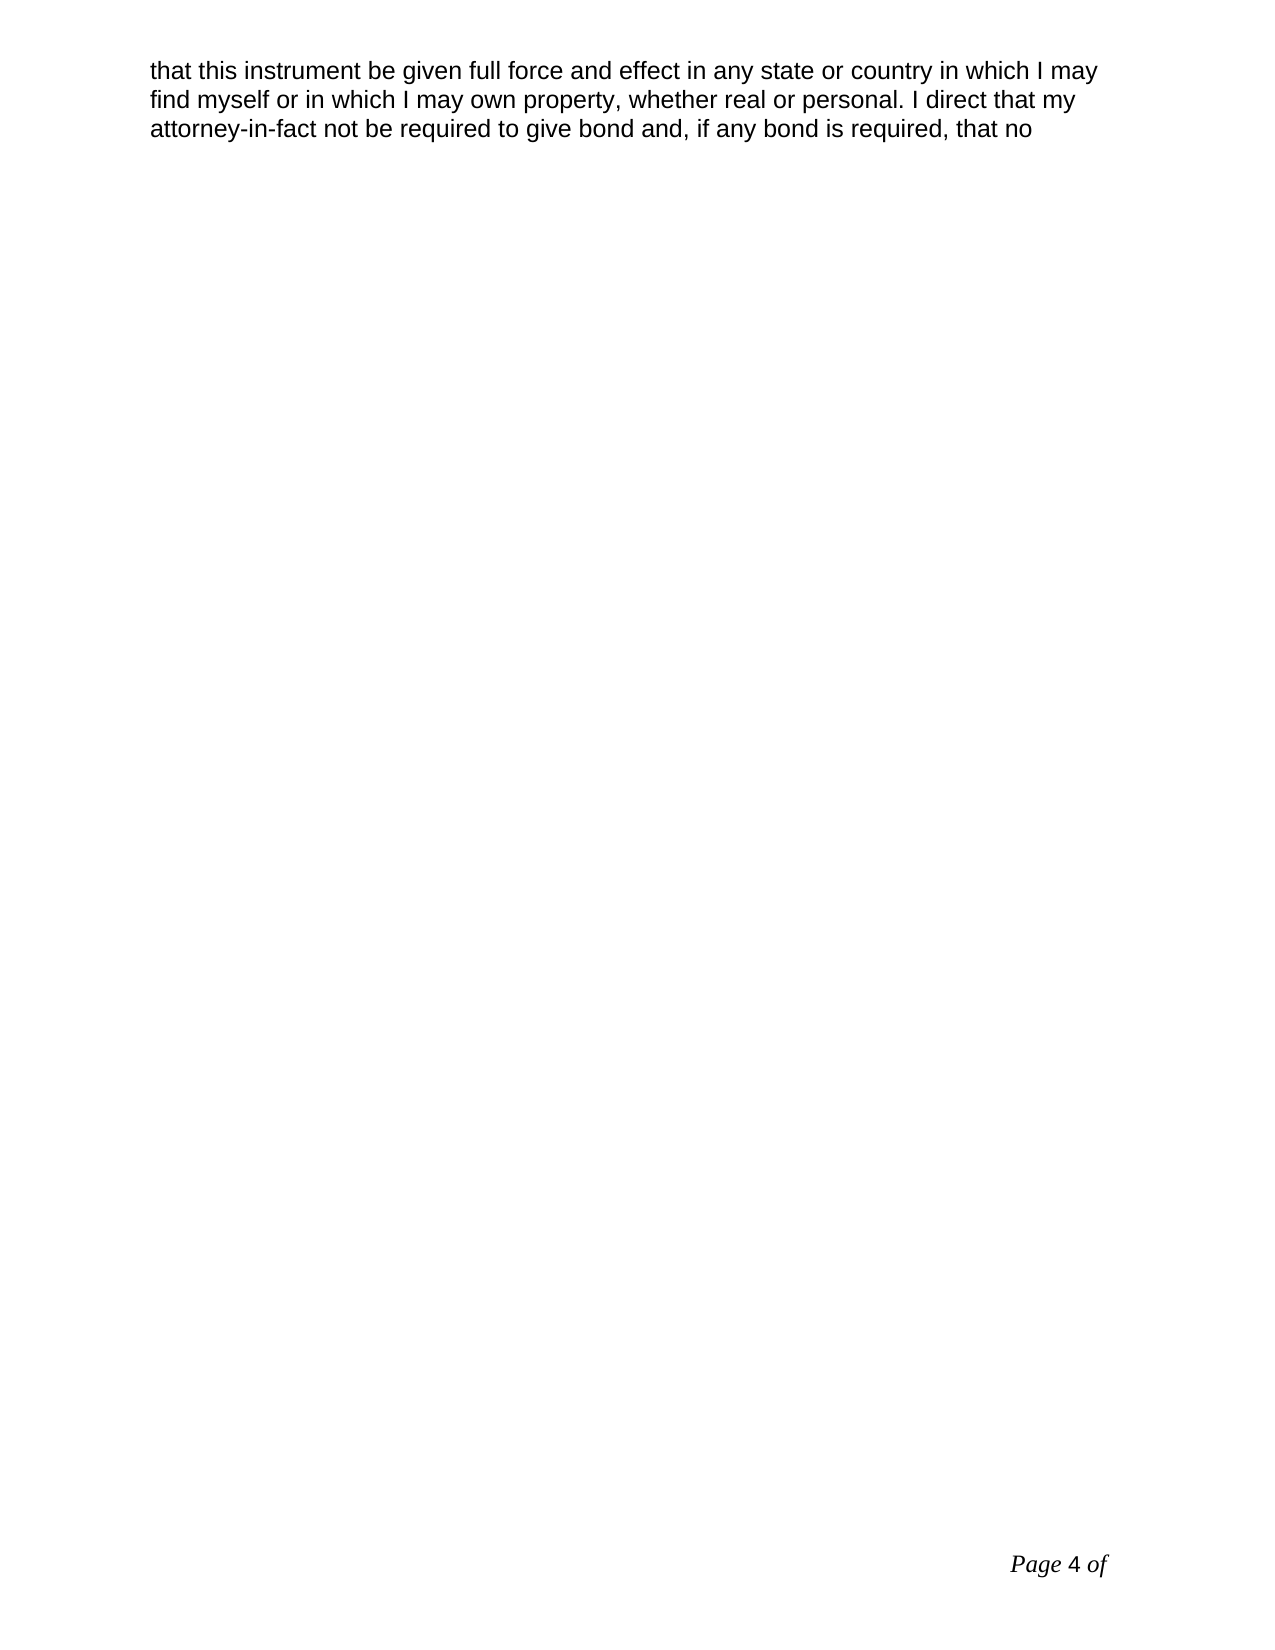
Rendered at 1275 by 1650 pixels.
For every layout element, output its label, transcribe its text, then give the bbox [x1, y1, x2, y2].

text that this instrument be given full force and effect in any state or country in which I may find myself or in which I may own property, whether real or personal. I direct that my attorney-in-fact not be required to give bond and, if any bond is required, that no [150, 56, 1117, 142]
